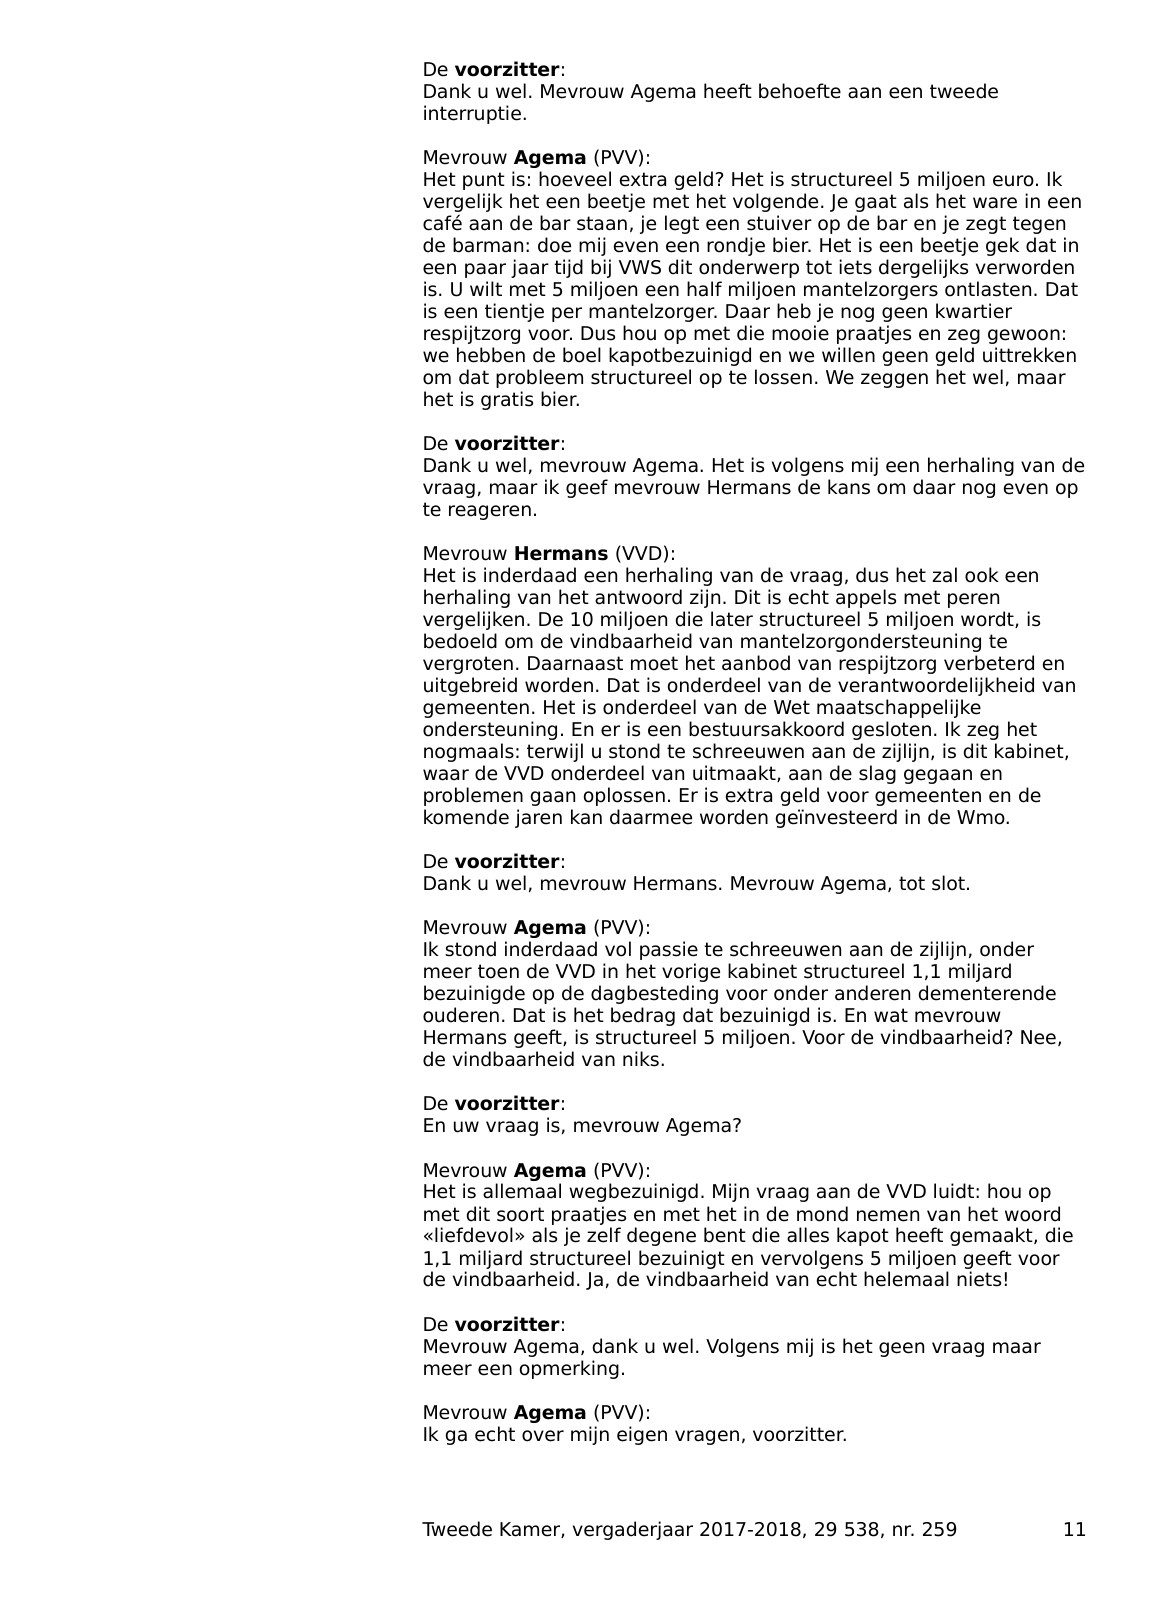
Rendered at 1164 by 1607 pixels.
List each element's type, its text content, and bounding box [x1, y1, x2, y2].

text Dank u wel. Mevrouw Agema heeft behoefte aan een tweede interruptie. [422, 81, 1087, 125]
text De voorzitter: [422, 433, 1087, 455]
text Mevrouw Agema (PVV): [422, 917, 1087, 939]
text Ik stond inderdaad vol passie te schreeuwen aan de zijlijn, onder meer toen de VVD in het vorige kabinet structureel 1,1 miljard bezuinigde op de dagbesteding voor onder anderen dementerende ouderen. Dat is het bedrag dat bezuinigd is. En wat mevrouw Hermans geeft, is structureel 5 miljoen. Voor de vindbaarheid? Nee, de vindbaarheid van niks. [422, 939, 1087, 1071]
text Ik ga echt over mijn eigen vragen, voorzitter. [422, 1424, 1087, 1446]
text Het is inderdaad een herhaling van de vraag, dus het zal ook een herhaling van het antwoord zijn. Dit is echt appels met peren vergelijken. De 10 miljoen die later structureel 5 miljoen wordt, is bedoeld om de vindbaarheid van mantelzorgondersteuning te vergroten. Daarnaast moet het aanbod van respijtzorg verbeterd en uitgebreid worden. Dat is onderdeel van de verantwoordelijkheid van gemeenten. Het is onderdeel van de Wet maatschappelijke ondersteuning. En er is een bestuursakkoord gesloten. Ik zeg het nogmaals: terwijl u stond te schreeuwen aan de zijlijn, is dit kabinet, waar de VVD onderdeel van uitmaakt, aan de slag gegaan en problemen gaan oplossen. Er is extra geld voor gemeenten en de komende jaren kan daarmee worden geïnvesteerd in de Wmo. [422, 565, 1087, 829]
text Dank u wel, mevrouw Agema. Het is volgens mij een herhaling van de vraag, maar ik geef mevrouw Hermans de kans om daar nog even op te reageren. [422, 455, 1087, 521]
text De voorzitter: [422, 1313, 1087, 1336]
text Het is allemaal wegbezuinigd. Mijn vraag aan de VVD luidt: hou op met dit soort praatjes en met het in de mond nemen van het woord «liefdevol» als je zelf degene bent die alles kapot heeft gemaakt, die 1,1 miljard structureel bezuinigt en vervolgens 5 miljoen geeft voor de vindbaarheid. Ja, de vindbaarheid van echt helemaal niets! [422, 1181, 1087, 1291]
text Mevrouw Hermans (VVD): [422, 543, 1087, 565]
text De voorzitter: [422, 59, 1087, 81]
text Mevrouw Agema (PVV): [422, 1159, 1087, 1181]
text De voorzitter: [422, 1093, 1087, 1115]
text Dank u wel, mevrouw Hermans. Mevrouw Agema, tot slot. [422, 873, 1087, 895]
text Het punt is: hoeveel extra geld? Het is structureel 5 miljoen euro. Ik vergelijk het een beetje met het volgende. Je gaat als het ware in een café aan de bar staan, je legt een stuiver op de bar en je zegt tegen de barman: doe mij even een rondje bier. Het is een beetje gek dat in een paar jaar tijd bij VWS dit onderwerp tot iets dergelijks verworden is. U wilt met 5 miljoen een half miljoen mantelzorgers ontlasten. Dat is een tientje per mantelzorger. Daar heb je nog geen kwartier respijtzorg voor. Dus hou op met die mooie praatjes en zeg gewoon: we hebben de boel kapotbezuinigd en we willen geen geld uittrekken om dat probleem structureel op te lossen. We zeggen het wel, maar het is gratis bier. [422, 169, 1087, 411]
text En uw vraag is, mevrouw Agema? [422, 1115, 1087, 1137]
text Mevrouw Agema, dank u wel. Volgens mij is het geen vraag maar meer een opmerking. [422, 1336, 1087, 1379]
text Mevrouw Agema (PVV): [422, 147, 1087, 169]
text De voorzitter: [422, 851, 1087, 873]
text Mevrouw Agema (PVV): [422, 1402, 1087, 1424]
